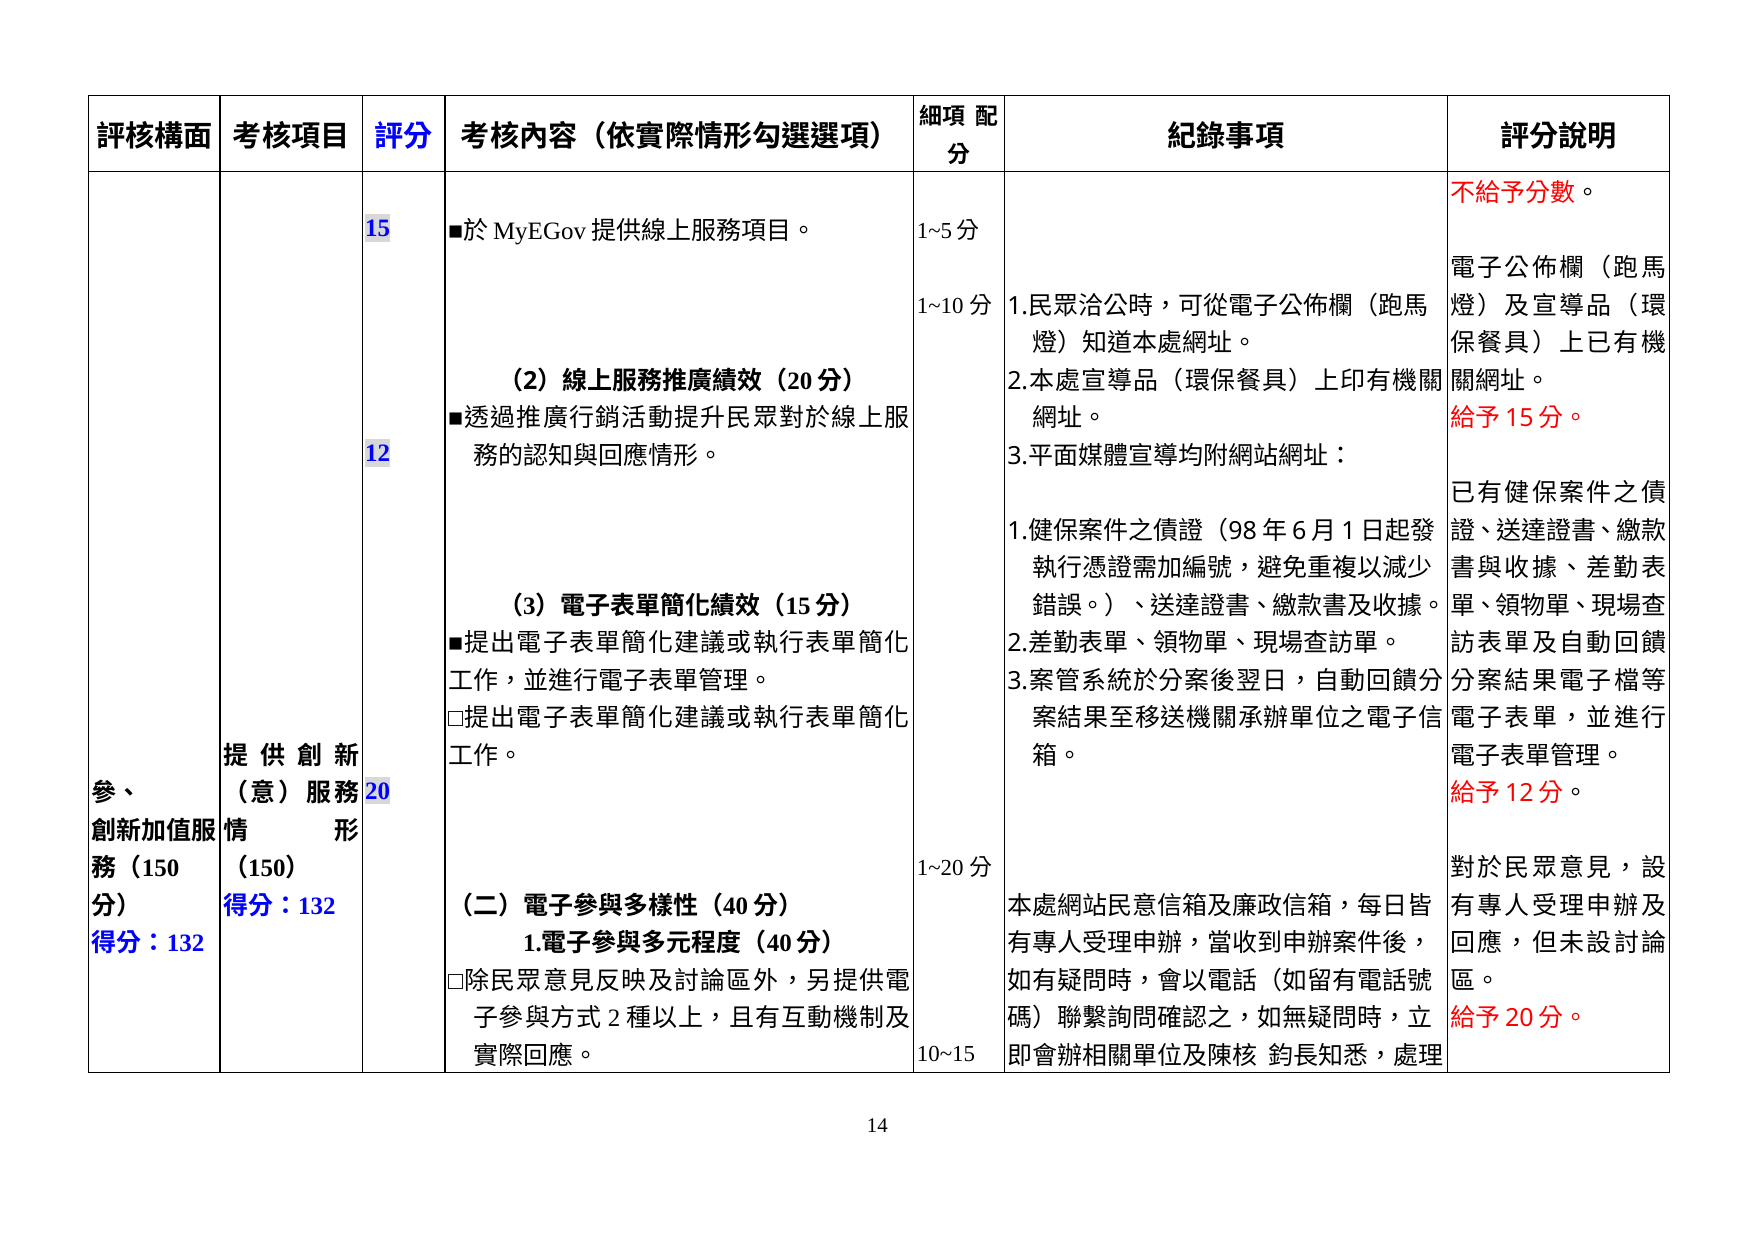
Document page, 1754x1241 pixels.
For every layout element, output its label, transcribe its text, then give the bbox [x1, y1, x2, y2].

table_cell （一）服務流程便捷性（180分） 1.單一窗口服務全功能程度（60分） 建置全功能化單一窗口，提供民眾多種與整合服務情形。 2.申辦案件流程簡化程度（60分） 檢討簡化申辦流程，提升便民服務之績效。 3.申辦案件書表減量程度（60分） 檢討申辦人檢附申辦書表情形，執行簡化措施，提升申辦便利性績效。 （二）服務流程透明度（100分） 1.案件處理流程查詢公開程度（60分） （1）提供案件承辦資訊種類（40分） ■提供承辦單位及電話，且於服務場所及機關網站（頁）公布標準處理流程，並主動告知申請人處理程序。 □提供承辦單位及電話，且於服務場所及機關網站（頁）公布標準處理流程。 □提供承辦單位及電話。 （2）提供案件查詢管道種類（20分） □提供現場、電話、網路及其他方式（如PDA等）。 ■提供現場、電話及網路查詢。 □提供現場查詢。 2.案件處理流程主動回應程度（40分） □機關受理案件後提供申請人收件確認訊息；且處理案件超過標準作業時間主動告知申請人。 ■機關受理案件後提供申請人收件確認訊息。 服務場所便利性(50分) 1.洽公環境適切程度（25分） ■民眾對於機關整體洽公環境的滿意度達85％以上。 □民眾對於機關整體洽公環境的滿意度達75％以上。 □民眾對於機關整體洽公環境的滿意度達65％以上。 2.服務設施合宜程度（25分） ■除提供「核心設施」外，另備有「一般設施」供民眾使用，且有必要的使用說明與管理，確保設施品質。 □提供「核心設施」供民眾使用，且有必要的使用說明與管理，並定期檢查與充實，確保設施品質。 □提供「核心設施」供民眾使用，且有必要的使用說明與管理，確保設施品質。 (二)服務行為友善性與專業性（90分） 1.服務親和程度（40分） （1）洽公服務禮儀滿意度（20分） ■民眾對於洽公服務禮儀的滿意度達80％以上。 □民眾對於洽公服務禮儀的滿意度達75％以上。 □民眾對於洽公服務禮儀的滿意度達65％以上。 （2）電話禮貌測試績效（20分） □機關電話禮貌測試結果優良。 （測試分數90分以上） ■機關電話禮貌測試結果良好。 （測試分數80分以上） 機關電話禮貌測試結果普通。 （測試分數70分以上） 2.服務可勝任程度（50分） □服務人員回應問題正確率達90％以上。 ■服務人員回應問題正確率達85％以上。 □服務人員回應問題正確率達80％以上。 □服務人員回應問題正確率達75％以上。 □服務人員回應問題正確率達65％以上。 （三）服務行銷有效性（30分） 施政宣導有效程度（30分） ■施政宣導資料置機關網站公告周知。 ■為民服務場所提供相關文宣品宣傳。 ■辦理施政宣導活動。 ■透過平面或電子媒體進行宣導。 ■藉由參與公益或社區活動進行施政宣導。 （一）民眾滿意度（80分） 機關服務滿意度（80分） ■定期辦理服務滿意度調查，且服務滿意度達80﹪以上。 □定期辦理服務滿意度趨勢分析,自我檢討提出改善服務措施，且有執行績效。 ■服務滿意度成長率 （二）民眾意見處理有效性（70分） 民眾意見回應與改善程度（70分） 辦理民眾意見處理滿意度調查，滿意度達60%以上。 設有民眾意見（含新聞輿情）處理機制及標準作業程序，且定期進行演練及檢討，並提供協談諮商服務。 提供民眾意見處理滿意度成長率數據。 （一）資訊公開適切性（40分） 1.公開法令、政策及服務資訊程度（40分） （1）依據「政府資訊公開法」第7條主動公開相關資訊於網站（頁）比例（30分） ■應公開且已公開資訊比例達100％以上，並於網站（頁）設置「主動公開資訊」專區。 □應公開且已公開資訊比例達90％以上，並於網站（頁）設置「主動公開資訊」專區。 （2）服務措施及出版品資訊周知度（10分） □公開服務措施、FAQ、機關活動、文宣品、出版品，另其他重要資訊1種以上。 ■公開服務措施、FAQ、機關活動、文宣品、出版品。 □公開服務措施、FAQ、機關活動、文宣品。 （二）資訊內容有效性（50分） ■網站（頁）資訊內容及連結抽測正確件數達14件以上。 □網站（頁）資訊內容及連結抽測正確件數達13件以上。 □網站（頁）資訊內容及連結抽測正確件數達12件以上。 （三）資訊檢索服務妥適性及友善性（40分） ■提供全文檢索。 ■提供檢索功能說明及使用範例及資訊檢索建議。 ■提供進階功能檢索。 ■提供分類檢索，且符合詮釋資料及分類檢索規範。 （一）線上服務量能擴展性（80分） 1.線上服務提供及使用情形（80分） （1）線上服務量能（45分） ■提供線上服務項目。 ■提供線上服務項目成長數據，並持續成長。 ■於MyEGov提供線上服務項目。 （2）線上服務推廣績效（20分） ■透過推廣行銷活動提升民眾對於線上服務的認知與回應情形。 （3）電子表單簡化績效（15分） ■提出電子表單簡化建議或執行表單簡化工作，並進行電子表單管理。 □提出電子表單簡化建議或執行表單簡化工作。 （二）電子參與多樣性（40分） 1.電子參與多元程度（40分） □除民眾意見反映及討論區外，另提供電子參與方式2種以上，且有互動機制及實際回應。 □除民眾意見反映及討論區外，另提供電子參與方式1種，且有互動機制及實際回應。 ■提供民眾意見反映及討論區，且有互動機制及實際回應。 有價值的創意服務（100分） ■服務時間彈性調整：如採取假日門 市、中午不打烊、夜間服務等作法。 ■服務地點延伸：如突破現場、臨櫃辦 理之限制，採取異地申辦即取件，電 話、傳真辦理及取件等作法。 ■服務項目改造：如服務項目總體檢， 檢討非必要之服務並予以終結；或新 增（創）服務項目，如策略聯盟、開 發客製化服務等。 ■服務方法創新：如利用資訊科技推動 網路繳、付款服務；提供主動服務 等。 ■其他創新服務樣態。 （二）服務措施延續性及標竿學習（30分） ■創意服務措施是否成為機關標準服務並有標準作業流程。 ■創意服務措施是否持續檢討改善。 ■創意服務措施提供作為其他機關標竿學習效益與擴散效果。 （三）服務措施執行方法效能性（20分） ■創意服務措施之內部效益。 ■創意服務措施之外部效益。 [446, 172, 913, 1072]
table_header 評核構面 [89, 96, 219, 171]
table_header 紀錄事項 [1005, 96, 1447, 171]
table_header 細項 配分 [914, 96, 1004, 171]
table_header 考核項目 [221, 96, 362, 171]
table_cell 提供創新（意）服務情形（150） 得分：132 [221, 172, 362, 1072]
table_cell 參、 創新加值服務（150分） 得分：132 [89, 172, 219, 1072]
table_cell 1~5分 1~10 分 1~20 分 10~15 [914, 172, 1004, 1072]
table_cell 各項數據採計100年1至9月 以義務人1-9月至本處（出納及駐處機關）繳款為例： 1.徵起金額：10億3,196萬9,940元 2.出納及駐處機關收款金額：單一窗口 7億9,505萬368元【附件1】 3.單一窗口收款比率：77.04% 1.檢討簡化申辦流程：1-9月 繳交國稅及地方稅之稅額有利息累計之情事，因此，如無稅務機關派駐本處時，將發生繳款金額之疑義及民眾無法立即取得稅務機關之收據，因此，要求稅務機關派駐本處時，除可解決繳款金額之疑義外，亦可使民眾立即取得稅務機關之收據，省卻先由本處開立收據予民眾，待稅務機關收到款項並確認金額無訛後，再開立稅務機關收據予民眾之繁雜程序。 2.績效：【附件2】之10 （1）「為民服務工作意見調查表」之「10.申辦案件的流程及速度」： A滿意（含非常滿意）：283位。 B.無效問卷：13位(未作答或勾選2個) C.滿意度：93.40% （2）依「為民服務工作意見調查表」之「申辦案件的流程及速度」之「所花費時間」：【附件2】之11 A.5分鐘以內：138件，占52.27%。 B.5至15分鐘以內：103件，占39.02%。 C.15分鐘以內：241件，占91.29%。 D.無效問卷：52位 1.民眾如需分期繳納案款時，原需具狀申請，但因具狀內容是許多民眾所不了解，因此，為求便民，現今只要在處內網站下載或服務台索取「分期繳納申請書」，勾選無法一次完納全部金額之原因（條列式表格）後，即可完成分期繳納之申請。 2.本處辦理拍賣時，將投標書及委任狀相結合，方便民眾委託他人投標時使用，無需再撰寫另一委任狀，不僅簡化申請流程，易符合節能減碳之趨勢。 3.義務人至處繳款、採購案之廠商現場及電子領標、民眾申訴陳請皆無需檢付任何書證即可辦理。 2.辦理拍賣時，民眾只需帶身分證明文件。 3.採購案開標及簽約時，廠商負責人親自到場時，只需帶公司及負責人印章；若非負責人時，需加帶身分證明文件及委託書。 1.網站（http://www.tny.moj.gov.tw/） 繳款通知提供承辦單位及電話，且於服務場所及網站（頁）公布標準處理流程(執行案件處理作業流程圖)、承辦單位及電話。【附件3】(網站) 2.義務人至處後，志工等會主動告知申請人處理程序。(現場繳款流程圖) 1.義務人至本處，承辦人、役男、委外人員、志工可提供現場案件查詢服務。 2.本處網站（http://www.tny.moj.gov.tw/）及信封與業務宣導摺頁有提供電話、地址、網址及位置圖。 3.傳繳通知亦有承辦單位之電話及股別。【附件4】 1.網站民意信箱及廉政信箱，或以書面形式申辦案件者，每日皆有專人受理申辦，當收到申辦案件後，如有疑問時，會以電話（如留有電話號碼）聯繫詢問確認，如無疑問，立即會辦相關單位陳核處長，處理完成後都以電話或E-mail告知辦理情形。 2.陳情案件回復後，以郵件或廣告回信寄發處理情形問卷調查並作後續分析。 「為民服務工作意見調查表」1.「洽公環境滿意度及環境整潔及綠化、美化情形」：1-9月回收316件【附件2】之1 1.滿意（含非常滿意）：298位。 2.無效問卷：2位(未作答或勾選2個) 3.滿意度：94.90% 1.機關提供「核心設施」（為民服務中心），亦備有「一般設施」供民眾使用，如有不足或損壞時，通知採購單位採購或請廠商維修。 2.「為民服務工作意見調查表」2.「本處服務設備、引導標示是否清楚」： 1-9月回收316件【附件2】之2 A.滿意（含非常滿意）：290位。 B.無效問卷：6位(未作答或勾選2個) C.滿意度：93.55% 「為民服務工作意見調查表」7.「承辦人的服務態度」：【附件2】之7 1.滿意（含非常滿意）：302位。 2.無效問卷：2位(未作答或勾選2個) 3.滿意度：96.18% 1.1-9月上級行政執行署電話禮貌測試合計： 18人【附件5】 測試等第優良：15人、良：3 人 2.本處測試：73人，平均89.11分。 【附件6】 「月為民服務工作意見調查表」之9.「承辦人的問題回應正確率」：【附件2】之9 1.滿意（含非常滿意）：287位。 2.無效問卷：8位(未作答或勾選2個) 3.滿意度：93.18% 1.網站施政宣導：執行業務公告 獎勵檢舉滯欠大戶生活奢華問答、 常見問題、鑑定人估價作業規定、如「動產拍賣」、「不動產拍賣」、「便利商店代收案款」、「繼承新法 報你知」及「反毒參一咖」等資料皆置機關網站公告周知。【附件7】 2.服務場所文宣品宣導【附件8.9.10】 洽公資訊、機關簡介、不動產拍賣「便利商店代收案款」、政風宣導等。 3.施政宣導活動 (1)大廳公布欄及牆作政風宣導。 (2)櫃台放業務宣導文宣。 (3)單車健行宣導超商郵局銀行繳款 4.中華日報農民曆宣導。【附件11】 中華日報100年農民曆刊登「司法為民，保障人權」。 5.平面媒體或電子媒體宣導。【附件12】 (1)繳納行政執行事件案款超商郵局銀行很便利 (2)行政執行事件案款何處繳超商郵局銀行很便利 (3)獎勵檢舉滯欠大戶生活奢華上篇 (4)獎勵檢舉滯欠大戶生活奢華下篇 (5)義務人提出相檔擔保審核後得撤銷扣押令 (6)行政執行事件案件繳款超商郵局都便利 (7)獎勵檢舉滯欠大戶生活奢華上篇 (8)獎勵檢舉滯欠大戶生活奢華下篇 (9)行政執行事件案繳款超商郵局銀行均可 5.參與公益或社區活動施政宣導 愛心社或替代役公益活動，贈送機關宣導品環保筷。【附件13】 6.投稿法務通訊：【附件14】 (1)執行員莊佳錦：100.3.26投稿「同理心服務認真對待生命的義務人」,刊登在2544期。 (2)書記官鄭伊純：100.6.23投稿「行政執行事件拘提二三事」,刊登在2557期。 1-9月「為民服務工作意見調查表」11項：【附件2】、【附件15、16】 1.滿意度90%以上：8項(99年7項) 2.滿意度85%以上：2項(99年3項) 3.滿意度80%以下：0項(99年0項) 4.滿意度成長率：99年及100年比較 (1)洽公環境滿意度及環境整潔及綠化、美化情形。 (2)本處服務設備、引導標示是否清楚。 (3)電話禮貌。 (4)服務台服務。 (5)本處機關網站提供資訊情形。 (6)行政執行事件有關規定獲知管道。 (7)承辦人的服務態度。 (8)申請案件時，承辦人員對規定解說是否詳細。 (9)承辦人的問題回應正確率。 (10)申辦案件的流程及速度。 (11)申辦案件所花費的時間。 5.申辦案件所花費的時間與上年度比較。 (1)99年平均花費時間：8.68分 (2)100年平均花費時間：7.74分 6.滿意度分析檢討：【附件17】 會各單位檢討改善。 1.1-9月辦理民眾陳請（申訴）件數： 總計：47件【附件18】 2.寄發處理情形問卷調查：37件 3.未寄發問卷：10件 4.問卷回收：15件 5.滿意度分析： (1)非常滿意：6件 (2)滿意：4件 (3)尚可：1件 (4)不滿意：0件 (5)非常不滿意：4件 (6)滿意度：66.67%(非常滿意+滿意) 1.訂定受理民眾陳情處理機制及標準作業程序，並公佈於網站。【附件19】 2.民眾意見（含新聞輿情）有專人以書面會辦相關單位及其主管後陳核 處長，使其了解辦理情形。 3.不定期辦理講習。【附件20】舉例 4.每月為民服務工作意見調查表完成後，立即作服務滿意度檢討分析，對於各項服務有「不滿意（含非常不滿意）」或「對本處有其他意見」者，電詢原因並告知改善對策，如涉及執行人員執行態度欠佳時，將列入執行態度考核。 1-3月滿意度83.33%，4-6月滿意度50%，7-9月滿意度60%，1-9月累計滿意度為64.29%。【附件21】 1.依據「政府資訊公開法」第7條規定，應公開10類政府資訊： （1）本處除無第7條第1項第7及9款之相關政府資訊及並非第10款之合議制機關外，其餘7類政府資訊（第7條第1項第1、2款連結至法務部「主管法規系統」）皆已100％公開於網站（頁）。【附件詳網站】 （2）本處網站設有以「政府資訊公開」名稱之專區，非以「主動公開資訊」名稱之專區，但其意義及功能相同。 機關網站設有15類服務單元（機關簡介、機關導覽、民眾申辦項目、為民服務、統計園地、人事園地、廉正天地、行政執行法規、電子公佈欄、替代役役男專區、政府資訊公開、相關網頁連結、法務電子報、重大政策及就業資訊）及45項次單元。【附件詳網站】 1.本處網站首頁設置「檢索」服務，使民眾迅速收尋瀏覽所需資訊。 2.建置資訊平台連結服務16處。 【附件詳網站】 有提供全文檢索。 並未提供功能說明、使用範例及資訊檢索建議功能。 並未提供進階功能檢索。 經Meta Data檢測結果通過比例為92%。 【附件22】 提供15則各類申(聲)請書表及設置「民意信箱」與「廉政信箱」等線上服務項目。【附件詳網站】 1.98年：法務部及本處網站分別提供3則及15則各類申(聲)請書表下載。 2.99年：法務部及本處網站分別提供5則及15則各類申(聲)請書表下載。 【附件詳網站】 3.本處網站自90年即設有「民意信箱」及「廉政信箱」。 4.98年至100年皆有電子領標之線上服務項目。 5.98年及99年線上服務項目數分別為21項及23項，因此，成長率為【（23-21）/21*100%=9.5%】。 6.100年線上服務項目數： 於MyEGov無提供線上服務項目。 1.民眾洽公時，可從電子公佈欄（跑馬燈）知道本處網址。 2.本處宣導品（環保餐具）上印有機關網址。 3.平面媒體宣導均附網站網址： 1.健保案件之債證（98年6月1日起發執行憑證需加編號，避免重複以減少錯誤。）、送達證書、繳款書及收據。 2.差勤表單、領物單、現場查訪單。 3.案管系統於分案後翌日，自動回饋分案結果至移送機關承辦單位之電子信箱。 本處網站民意信箱及廉政信箱，每日皆有專人受理申辦，當收到申辦案件後，如有疑問時，會以電話（如留有電話號碼）聯繫詢問確認之，如無疑問時，立即會辦相關單位及陳核 鈞長知悉，處理完成後都會以E-mail告知辦理情形。 1.服務時間彈性調整： 自97年6月1日起，本處推行中午不打烊，即排定中午輪值收款。 2.服務地點延伸： （1）自97年6月1日起，民眾若欠繳未滿2萬元之綜合所得稅、營業稅、使月牌照稅、房屋稅、地價稅、土地增值稅、印花稅、契稅、娛樂稅而移送行政執行，可持行政執行處寄發印有條碼之傳繳通知書，於繳款期限內至統一、全家、萊爾富、OK四大便利商店全國門市繳款，並至99年1月1日起免收手續費。自99年12月17日起，新增適用營利事業所得稅、遺產稅、贈與稅、貨物稅、證券交易稅、期貨交易稅、菸酒稅等7項稅目案件。 （2）自99年7月1日起，民眾若欠繳未滿二萬元之汽車燃料使用費及其違規而移送行政執行，可持行政執行處寄發印有條碼通知書，於繳款期限內至統一、全家、萊爾富、OK四大便利商店全國門市及全國郵局繳款，每筆僅收手續費7元。 （3）自99年8月26日起，民眾若欠繳未滿2萬元之全民健康保險費而移送行政執行，可持行政執行處寄發印有條碼之傳繳通知書，於繳納期限內至統一、全家、萊爾富、OK四大便利商店全國門市繳款，每筆僅收手續費3元，亦可到郵局、台銀、土銀、合庫、一銀、華銀、彰銀、富邦、中信銀、兆豐、安泰、日盛、台灣中小企銀、高雄銀行等14家金融機構繳納，無金額限制亦免收手續費。 （4）由移送機關每日支援車輛4部並派員配合現場執行，由義務人可在本處執行人員現場執行時當場繳款。【附件詳案管系統】 3.服務項目改造： 本處派駐機關監理站，除可繳款外，亦可辦理其他監理業務（如車籍作業、駕籍作業及違規作業等。 4.服務方法創新： 現在民眾只要有讀卡機，即可在家中利用網路，透過自然人憑證認證機制，以個人身分証字號及執行案號，查詢其於全省各執行處目前所有欠繳案件之進行及繳款情形，對於健保案件繳款部分，可再以超連結方式連結健保局的電子付費交易網頁進行繳款程序，提昇民眾繳款的便利性。 【附件23】 http://www.moj.gov.tw/login/login.htm 5.其他創新服務樣態： 本處動產及不動產集中拍賣時間為每週四下午3：00(2：30於本處二樓拍賣室開始投標)。 6.行政執行事件核准分期繳納執行金額實施要點99年2月9 日修正： 第一項：行政執行事件核准分期繳納之期數，得分二至六十期。 第二項：執行金額（含累計）在新臺幣（下同）一千萬元以上之行政執行事件，經核准分六十期繳納，仍無法完納者，得經核准繼續延長期數。 1.創意服務措施已成為機關標準服務：上述「服務時間彈性調整」：中午輪值收款、「服務地點延伸」：超商繳款與義務人現場繳款、「服務項目改造」：派駐機關監理站，除可繳款外，亦可辦理其他監理業務及「服務方法創新」：電子付費等4方面創意服務措施已成為機關標準服務。 2.有標準作業流程者：「服務項目改造」：派駐機關監理站，除可繳款外，亦可辦理其他監理業務。 3.創意服務措施是否持續檢討改善：創意服務措施將持續檢討改善，使其更符合民中需求。 4.創意服務措施提供作為其他機關標竿學習效益與擴散效果： （1）自97年6月1日起，本處推行中午不打烊，排定中午輪值收款後，其他行政執行處亦比照辦理。 （2）本處於97年4月訂定「查封物品保管措施」，行政執行署政風室於98年辦理「查封物品管理專案稽核」時，其他行政執行處有電詢希望本處提供相關資料供參。 1.動產及不動產集中拍賣之部分： （1）內部效益：減少人力支出及不法集團之圍標。 （2）外部效益：減少民眾往返奔波及提升應買意願。 2.服務時間彈性調整之部分： （1）內部效益：同仁中午輪值收款，未領加班費，改以補休方式辦理，因此，雖增加上班時間，但未增加費用支出，節省公帑。 （2）外部效益：方便上班民眾利用中午休息時間至處繳款。 3.延伸服務據點之部分： （1）內部效益：減少人力支出。 （2）外部效益：方便民眾繳款，減少舟車勞頓。 4.服務項目改造之部分： （1）內部效益：減少人力支出。 （2）外部效益：民眾至本處派駐機關監理站繳款時，亦可辦理其他監理業務，如車籍、駕籍作業及違規作業等，無須再至其他監理單位辦理。 [1005, 172, 1447, 1072]
table_header 考核內容（依實際情形勾選選項） [446, 96, 913, 171]
table_header 評分說明 [1448, 96, 1669, 171]
table_cell 15 12 20 [363, 172, 444, 1072]
table_header 評分 [363, 96, 444, 171]
table_cell 單一窗口收款比率極高。 給予58分。 機關申辦案件流 程原即較為簡化。 給予55分 【為民服務意見調查表滿意度分析表】 無效問卷： 未作答或勾選2個 回收：316件 滿意/(總數-無效)*100% .無效問卷： 未作答或勾選2個 因有檢討申辦人檢附申辦書表簡化措施、機關所辦之業務，民眾只需攜帶簡易之身分證明文件、印章或委託書，因此，民眾洽公是非常方便。 給予56分。 已於本處網站及傳繳通知提供承辦單位及電話、服務場所及機關網站（頁）公布標準處理流程及義務人至處後，志工等會主動告知申請人處理程序。 給予35分。 已提供現場、電話及網路查詢。 給予15分。 皆有專人每日受理申辦，如有疑問時，會以電話聯繫詢問確認之，當完成後，亦都會以電話、書面或E-mail告知辦理情形。 給予28分。 滿意度達85％以上。 給予23分。 因有提供「核心設施」及「一般設施」供民眾使用，且有不足或損壞時，通知採購單位採購或請廠商維修。 哺乳室每日清潔，每月檢查。 給予23分。 因民眾對於機關整體服務禮儀的滿意度達80％以上。 給予18分。 測試結果平均高於80分。 給予15分。 因民眾對於承辦人的問題回應率的滿意度達85％以上。 給予45分。 1.施政宣導資料置機關網站周知 2.為民服務場所提供文宣品宣傳 3.辦施政宣導活動 4.透過平面或電子媒體進行宣導 5.藉由參與公益或社區活動進行施政宣導皆有辦理。 給予27分。 100年5月22日 共9件 100.2.29 100.3.30 100.4.30 100.5.3 100.6.17 100.7.24 100.8.31 100.9.3 100.10.25 共2件 因民眾對於各項服務的滿意度達80％以上。 給予50分。 成長率： (1)＋2.59% (2)＋4.51% (3)＋0.54% (4)-0.64% (5)＋7.86% (6)＋8.67% (7)＋0.18% (8)＋3.12% (9)＋2.33% (10)＋1.01% (11)＋1.63% 申辦時間比較： A.減少：0.64分鐘 B.減少幅度－7.64% 辦理民眾意見處理滿意度調查 樣本數較少。 給予45分。 本處已訂定受理民眾陳情處理機制及標準作業程序、對於民眾意見（含新聞輿情）有專人以書面會辦相關單位及其主管後陳核 鈞長，使其了解辦理情形、不定期辦理講習及每月辦理為民服務工作意見調查表分析檢討。 給予8分。 人民陳情案件問卷調查滿意度統計表 給予7分 1.本處除無第7條第1項第7及9款之相關政府資訊及並非第10款之合議制機關外，其於7類政府資訊皆已100％公開於網站（頁）。 2.雖無以「主動公開資訊」名稱之專區，但設有以「政府資訊公開」名稱之專區，且其意義及功能相同。 給予28分。 機關網站已設有15類服務單元及45項次單元，對於機關公開服務措施、FAQ、機關活動、文宣品等資訊周知度應很高。 給予8分。 網站（頁）資訊連結正確件數達16件。給予45分。 有提供全文檢索 給予20分。 並未提供功能說明、使用範例、資訊檢索建議功能： 不給予分數。 未提供進階功能檢索：不給予分數。 經Meta Data檢測結果通過比例為92%。 給予7分。 提供線上服務項目計17項。 給予17分。 98年及99年線上服務項目數分別為21項及23項，成長率為9.5%。 給予3分。 民意信箱1 廉政信箱1 申(聲)請書14 移送書下載1 電子領標1 法務部網站5 電子公文附件區 於MyEGov無提供線上服務項目。 不給予分數。 電子公佈欄（跑馬燈）及宣導品（環保餐具）上已有機關網址。 給予15分。 已有健保案件之債證、送達證書、繳款書與收據、差勤表單、領物單、現場查訪表單及自動回饋分案結果電子檔等電子表單，並進行電子表單管理。 給予12分。 對於民眾意見，設有專人受理申辦及回應，但未設討論區。 給予20分。 於「服務時間彈性調整」、「服務地點延伸」、「服務項目改造」、「服務方法創新」及「其他創新服務樣態」等5方面皆有辦理。 各給予18分 合計90分。 法務部便民服務線上申辦系統 放寬分期規定 1.創意服務措施已成為機關標準服務，部分措施並有標準作業流程。 2.有持續檢討改善創意服務措施，使其更符合民中需求。 3.有創意服務措施提供作為其他機關標竿學習效益與擴散效果。 給予25分。 創意服務措施皆有內外部效益。 給予17分。 [1448, 172, 1669, 1072]
